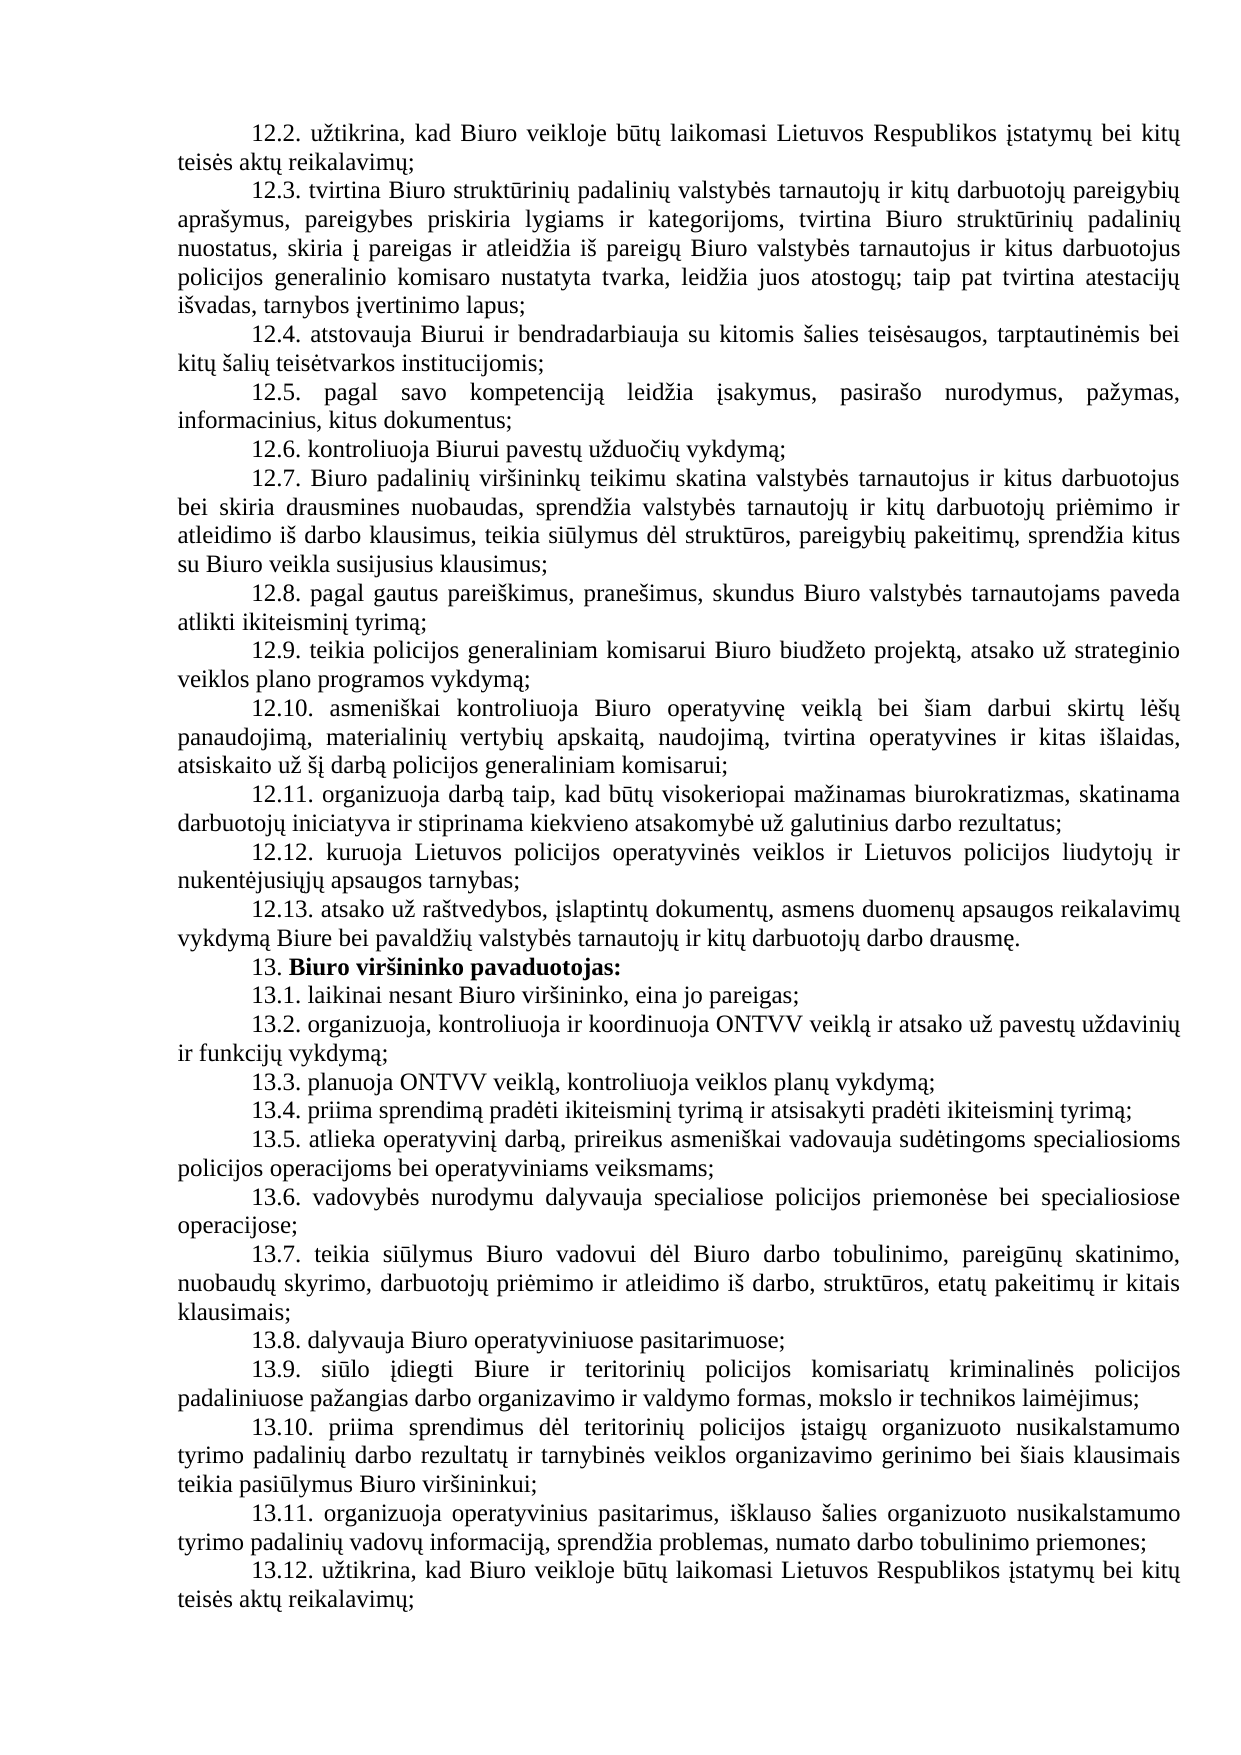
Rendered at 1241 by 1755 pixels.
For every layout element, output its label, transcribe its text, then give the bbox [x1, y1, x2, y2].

text 13.8. dalyvauja Biuro operatyviniuose pasitarimuose; [177, 1326, 1181, 1354]
text 12.5. pagal savo kompetenciją leidžia įsakymus, pasirašo nurodymus, pažymas, informacinius, kitus dokumentus; [177, 377, 1181, 434]
text 13.7. teikia siūlymus Biuro vadovui dėl Biuro darbo tobulinimo, pareigūnų skatinimo, nuobaudų skyrimo, darbuotojų priėmimo ir atleidimo iš darbo, struktūros, etatų pakeitimų ir kitais klausimais; [177, 1239, 1181, 1326]
text 13.12. užtikrina, kad Biuro veikloje būtų laikomasi Lietuvos Respublikos įstatymų bei kitų teisės aktų reikalavimų; [177, 1556, 1181, 1613]
text 13.1. laikinai nesant Biuro viršininko, eina jo pareigas; [177, 981, 1181, 1009]
text 13.5. atlieka operatyvinį darbą, prireikus asmeniškai vadovauja sudėtingoms specialiosioms policijos operacijoms bei operatyviniams veiksmams; [177, 1124, 1181, 1182]
text 12.2. užtikrina, kad Biuro veikloje būtų laikomasi Lietuvos Respublikos įstatymų bei kitų teisės aktų reikalavimų; [177, 118, 1181, 176]
text 13.9. siūlo įdiegti Biure ir teritorinių policijos komisariatų kriminalinės policijos padaliniuose pažangias darbo organizavimo ir valdymo formas, mokslo ir technikos laimėjimus; [177, 1354, 1181, 1412]
text 12.11. organizuoja darbą taip, kad būtų visokeriopai mažinamas biurokratizmas, skatinama darbuotojų iniciatyva ir stiprinama kiekvieno atsakomybė už galutinius darbo rezultatus; [177, 779, 1181, 837]
text 12.13. atsako už raštvedybos, įslaptintų dokumentų, asmens duomenų apsaugos reikalavimų vykdymą Biure bei pavaldžių valstybės tarnautojų ir kitų darbuotojų darbo drausmę. [177, 894, 1181, 952]
text 12.6. kontroliuoja Biurui pavestų užduočių vykdymą; [177, 434, 1181, 463]
text 13.2. organizuoja, kontroliuoja ir koordinuoja ONTVV veiklą ir atsako už pavestų uždavinių ir funkcijų vykdymą; [177, 1009, 1181, 1067]
text 12.7. Biuro padalinių viršininkų teikimu skatina valstybės tarnautojus ir kitus darbuotojus bei skiria drausmines nuobaudas, sprendžia valstybės tarnautojų ir kitų darbuotojų priėmimo ir atleidimo iš darbo klausimus, teikia siūlymus dėl struktūros, pareigybių pakeitimų, sprendžia kitus su Biuro veikla susijusius klausimus; [177, 463, 1181, 578]
text 13.3. planuoja ONTVV veiklą, kontroliuoja veiklos planų vykdymą; [177, 1067, 1181, 1096]
text 13.4. priima sprendimą pradėti ikiteisminį tyrimą ir atsisakyti pradėti ikiteisminį tyrimą; [177, 1096, 1181, 1124]
text 12.3. tvirtina Biuro struktūrinių padalinių valstybės tarnautojų ir kitų darbuotojų pareigybių aprašymus, pareigybes priskiria lygiams ir kategorijoms, tvirtina Biuro struktūrinių padalinių nuostatus, skiria į pareigas ir atleidžia iš pareigų Biuro valstybės tarnautojus ir kitus darbuotojus policijos generalinio komisaro nustatyta tvarka, leidžia juos atostogų; taip pat tvirtina atestacijų išvadas, tarnybos įvertinimo lapus; [177, 176, 1181, 319]
text 13.10. priima sprendimus dėl teritorinių policijos įstaigų organizuoto nusikalstamumo tyrimo padalinių darbo rezultatų ir tarnybinės veiklos organizavimo gerinimo bei šiais klausimais teikia pasiūlymus Biuro viršininkui; [177, 1412, 1181, 1498]
text 13.11. organizuoja operatyvinius pasitarimus, išklauso šalies organizuoto nusikalstamumo tyrimo padalinių vadovų informaciją, sprendžia problemas, numato darbo tobulinimo priemones; [177, 1498, 1181, 1556]
text 12.12. kuruoja Lietuvos policijos operatyvinės veiklos ir Lietuvos policijos liudytojų ir nukentėjusiųjų apsaugos tarnybas; [177, 837, 1181, 894]
text 12.10. asmeniškai kontroliuoja Biuro operatyvinę veiklą bei šiam darbui skirtų lėšų panaudojimą, materialinių vertybių apskaitą, naudojimą, tvirtina operatyvines ir kitas išlaidas, atsiskaito už šį darbą policijos generaliniam komisarui; [177, 693, 1181, 779]
text 12.9. teikia policijos generaliniam komisarui Biuro biudžeto projektą, atsako už strateginio veiklos plano programos vykdymą; [177, 636, 1181, 693]
text 13.6. vadovybės nurodymu dalyvauja specialiose policijos priemonėse bei specialiosiose operacijose; [177, 1182, 1181, 1239]
text 12.4. atstovauja Biurui ir bendradarbiauja su kitomis šalies teisėsaugos, tarptautinėmis bei kitų šalių teisėtvarkos institucijomis; [177, 319, 1181, 377]
text 12.8. pagal gautus pareiškimus, pranešimus, skundus Biuro valstybės tarnautojams paveda atlikti ikiteisminį tyrimą; [177, 578, 1181, 636]
text 13. Biuro viršininko pavaduotojas: [177, 952, 1181, 981]
